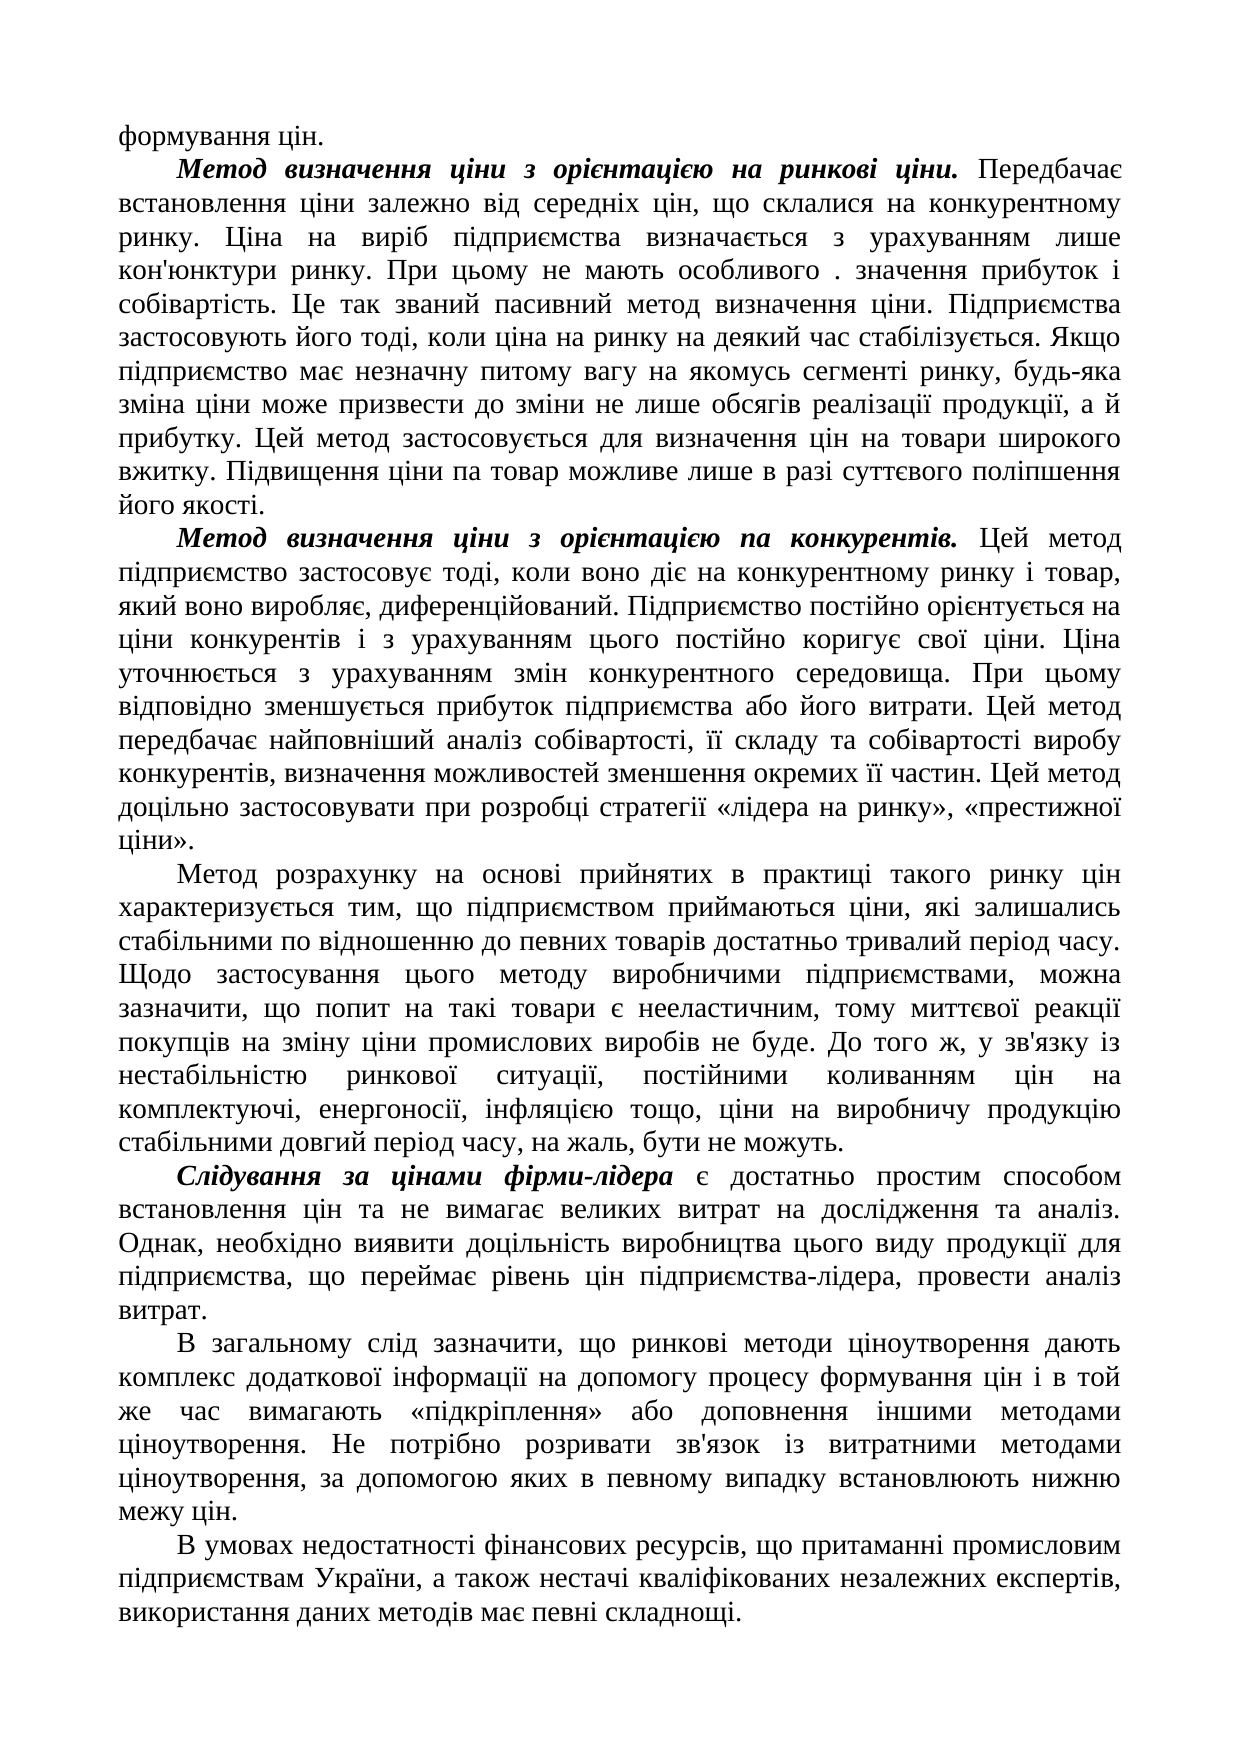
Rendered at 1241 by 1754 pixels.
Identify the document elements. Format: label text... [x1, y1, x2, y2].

text Метод визначення ціни з орієнтацією на ринкові ціни. Передбачає встановлення ціни залежно від середніх цін, що склалися на конкурентному ринку. Ціна на виріб підприємства визначається з урахуванням лише кон'юнктури ринку. При цьому не мають особливого . значення прибуток і собівартість. Це так званий пасивний метод визначення ціни. Підприємства застосовують його тоді, коли ціна на ринку на деякий час стабілізується. Якщо підприємство має незначну питому вагу на якомусь сегменті ринку, будь-яка зміна ціни може призвести до зміни не лише обсягів реалізації продукції, а й прибутку. Цей метод застосовується для визначення цін на товари широкого вжитку. Підвищення ціни па товар можливе лише в разі суттєвого поліпшення його якості. [118, 152, 1122, 521]
text В умовах недостатності фінансових ресурсів, що притаманні промисловим підприємствам України, а також нестачі кваліфікованих незалежних експертів, використання даних методів має певні складнощі. [118, 1527, 1122, 1627]
text формування цін. [118, 118, 1122, 152]
text В загальному слід зазначити, що ринкові методи ціноутворення дають комплекс додаткової інформації на допомогу процесу формування цін і в той же час вимагають «підкріплення» або доповнення іншими методами ціноутворення. Не потрібно розривати зв'язок із витратними методами ціноутворення, за допомогою яких в певному випадку встановлюють нижню межу цін. [118, 1326, 1122, 1527]
text Слідування за цінами фірми-лідера є достатньо простим способом встановлення цін та не вимагає великих витрат на дослідження та аналіз. Однак, необхідно виявити доцільність виробництва цього виду продукції для підприємства, що переймає рівень цін підприємства-лідера, провести аналіз витрат. [118, 1158, 1122, 1326]
text Метод розрахунку на основі прийнятих в практиці такого ринку цін характеризується тим, що підприємством приймаються ціни, які залишались стабільними по відношенню до певних товарів достатньо тривалий період часу. Щодо застосування цього методу виробничими підприємствами, можна зазначити, що попит на такі товари є нееластичним, тому миттєвої реакції покупців на зміну ціни промислових виробів не буде. До того ж, у зв'язку із нестабільністю ринкової ситуації, постійними коливанням цін на комплектуючі, енергоносії, інфляцією тощо, ціни на виробничу продукцію стабільними довгий період часу, на жаль, бути не можуть. [118, 856, 1122, 1158]
text Метод визначення ціни з орієнтацією па конкурентів. Цей метод підприємство застосовує тоді, коли воно діє на конкурентному ринку і товар, який воно виробляє, диференційований. Підприємство постійно орієнтується на ціни конкурентів і з урахуванням цього постійно коригує свої ціни. Ціна уточнюється з урахуванням змін конкурентного середовища. При цьому відповідно зменшується прибуток підприємства або його витрати. Цей метод передбачає найповніший аналіз собівартості, її складу та собівартості виробу конкурентів, визначення можливостей зменшення окремих її частин. Цей метод доцільно застосовувати при розробці стратегії «лідера на ринку», «престижної ціни». [118, 521, 1122, 856]
